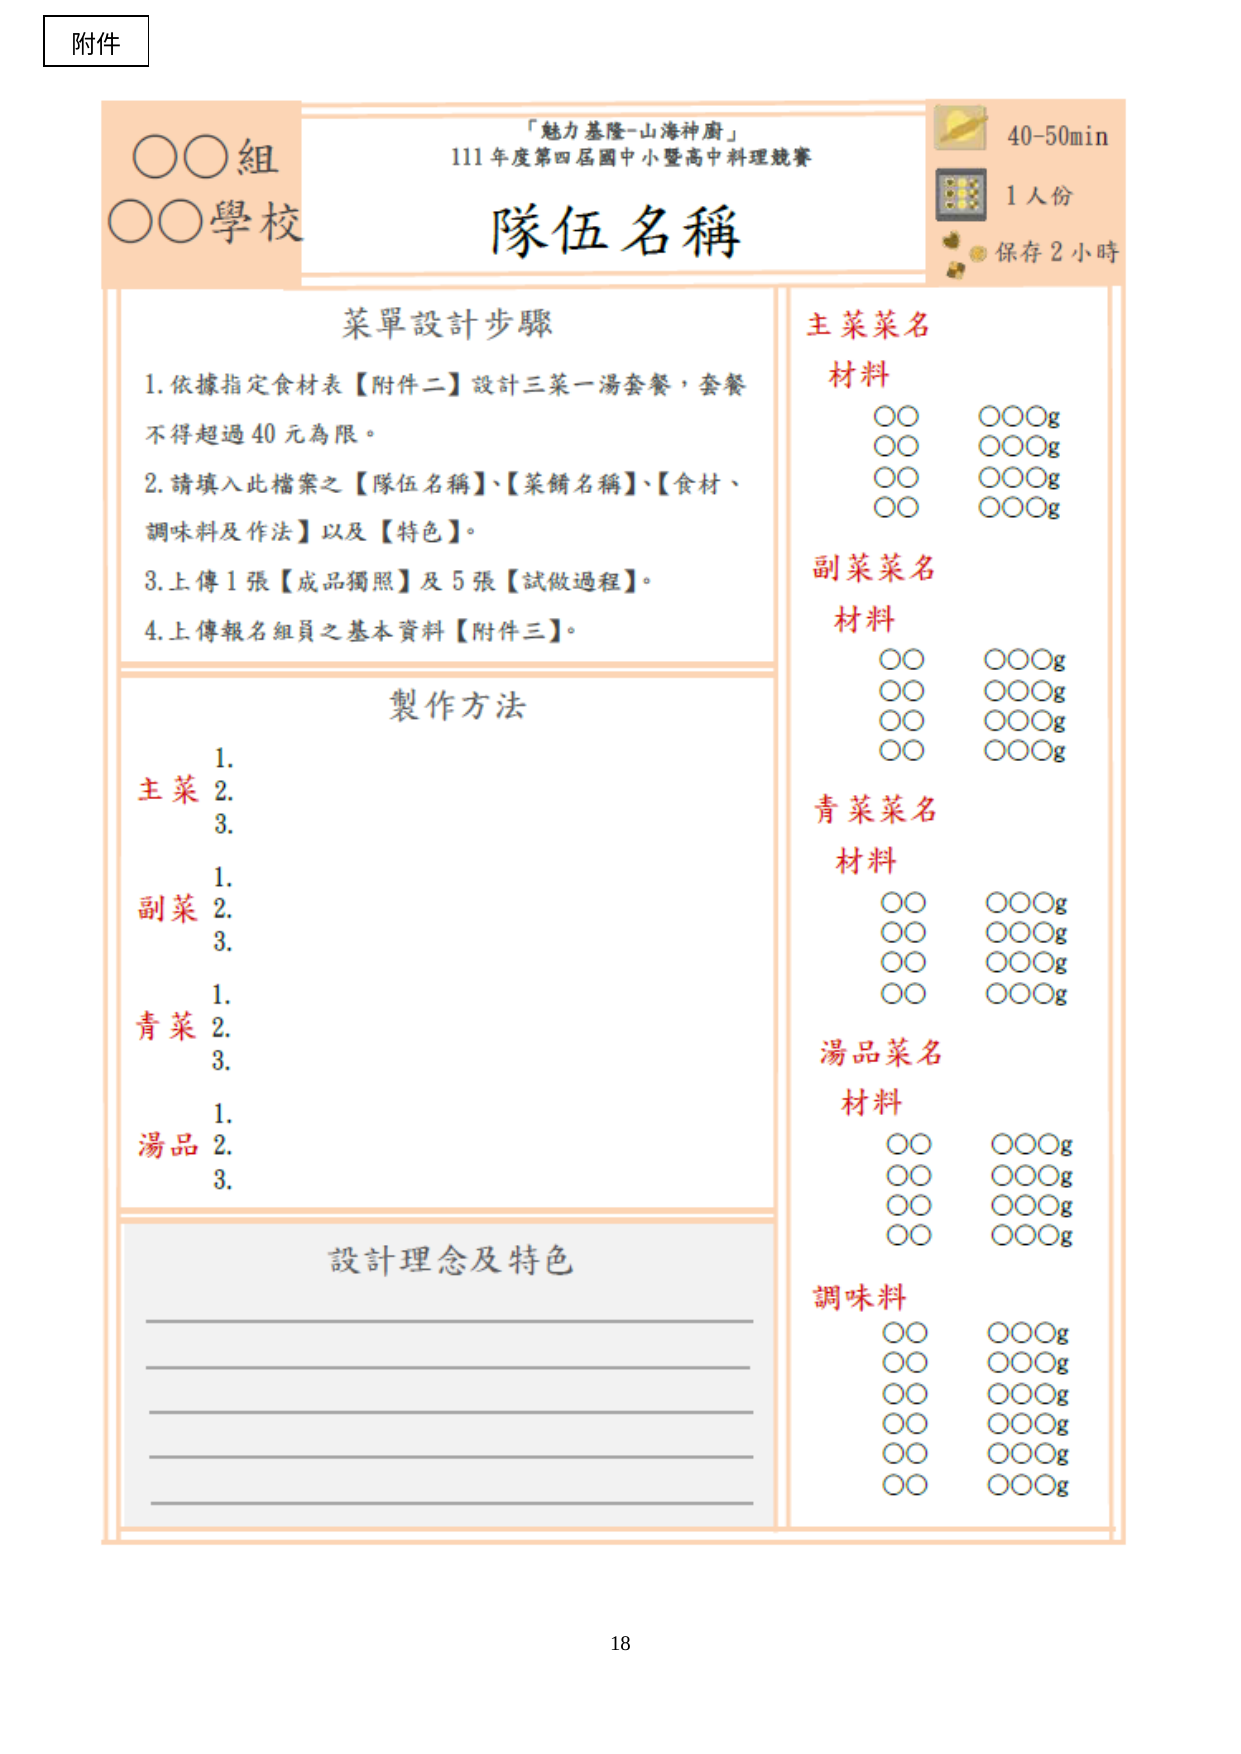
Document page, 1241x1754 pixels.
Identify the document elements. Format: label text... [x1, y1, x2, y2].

text 附件一 [59, 24, 133, 58]
